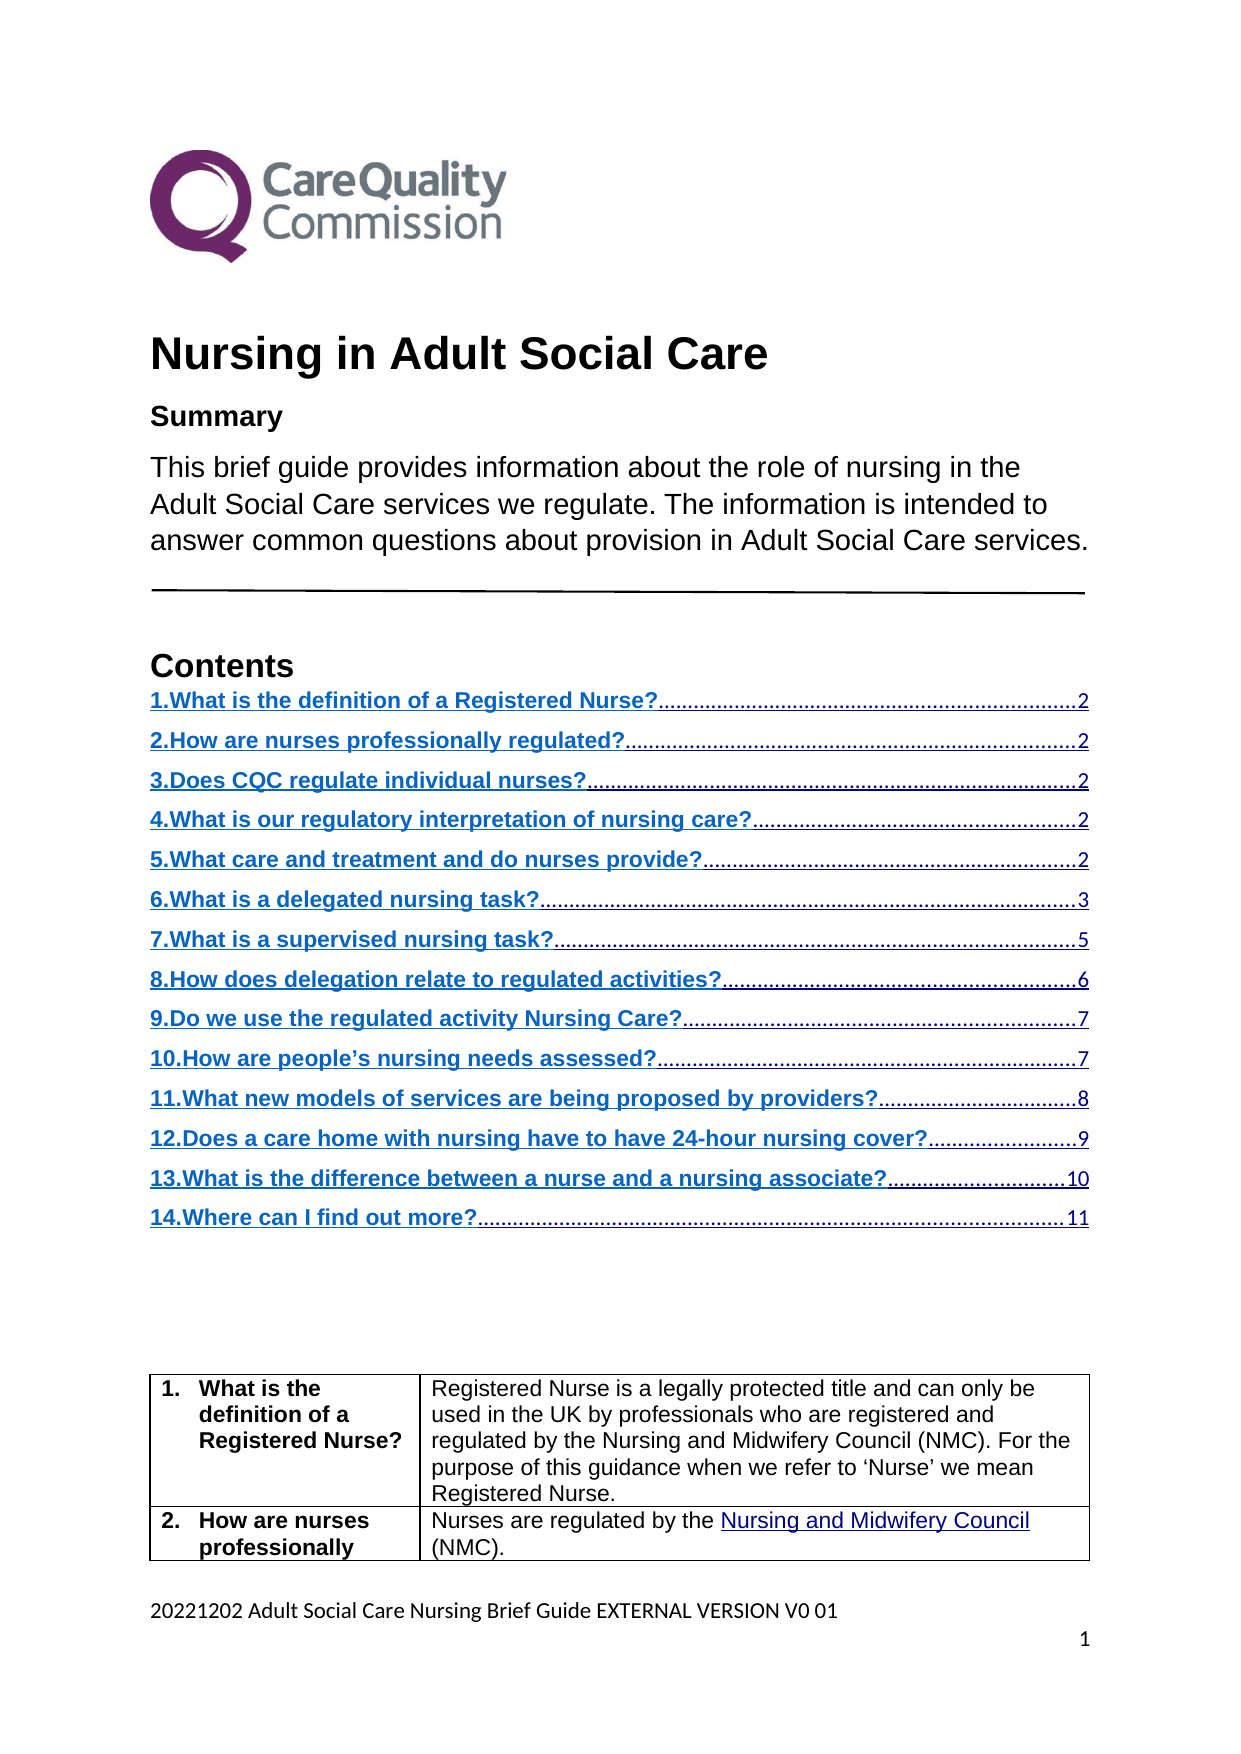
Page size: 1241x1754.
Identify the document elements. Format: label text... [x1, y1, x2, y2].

text 6. What is a delegated nursing task? 3 [150, 885, 1090, 913]
text Summary [150, 398, 1090, 432]
text 14. Where can I find out more? 11 [150, 1203, 1090, 1232]
table_cell How are nurses professionally [151, 1507, 419, 1560]
text Nursing in Adult Social Care [150, 327, 1090, 379]
text 5. What care and treatment and do nurses provide? 2 [150, 845, 1090, 873]
text 13. What is the difference between a nurse and a nursing associate? 10 [150, 1164, 1090, 1192]
table_header Registered Nurse is a legally protected title and can only be used in the UK by professionals who are registered and regulated by the Nursing and Midwifery Council (NMC). For the purpose of this guidance when we refer to ‘Nurse’ we mean Registered Nurse. [421, 1375, 1089, 1506]
text 1. What is the definition of a Registered Nurse? 2 [150, 686, 1090, 714]
text 8. How does delegation relate to regulated activities? 6 [150, 965, 1090, 993]
text 12. Does a care home with nursing have to have 24-hour nursing cover? 9 [150, 1124, 1090, 1152]
text 7. What is a supervised nursing task? 5 [150, 925, 1090, 953]
text 4. What is our regulatory interpretation of nursing care? 2 [150, 806, 1090, 834]
text 9. Do we use the regulated activity Nursing Care? 7 [150, 1004, 1090, 1033]
table_header What is the definition of a Registered Nurse? [151, 1375, 419, 1506]
text 2. How are nurses professionally regulated? 2 [150, 726, 1090, 754]
text 10. How are people’s nursing needs assessed? 7 [150, 1044, 1090, 1072]
text 11. What new models of services are being proposed by providers? 8 [150, 1084, 1090, 1112]
table_cell Nurses are regulated by the Nursing and Midwifery Council (NMC). The NMC: maintains a register of professionals eligible to practise as Registered Nurses. sets standards of proficiencies that nurses must meet to be able to register and practise. investigates fitness to practise concerns about nurses. takes action when a registered nurse’s fitness to practise is impaired (including removal from the register). [421, 1507, 1089, 1560]
text 3. Does CQC regulate individual nurses? 2 [150, 766, 1090, 794]
text This brief guide provides information about the role of nursing in the Adult Social Care services we regulate. The information is intended to answer common questions about provision in Adult Social Care services. [150, 450, 1090, 557]
subtitle Contents [150, 646, 1090, 684]
